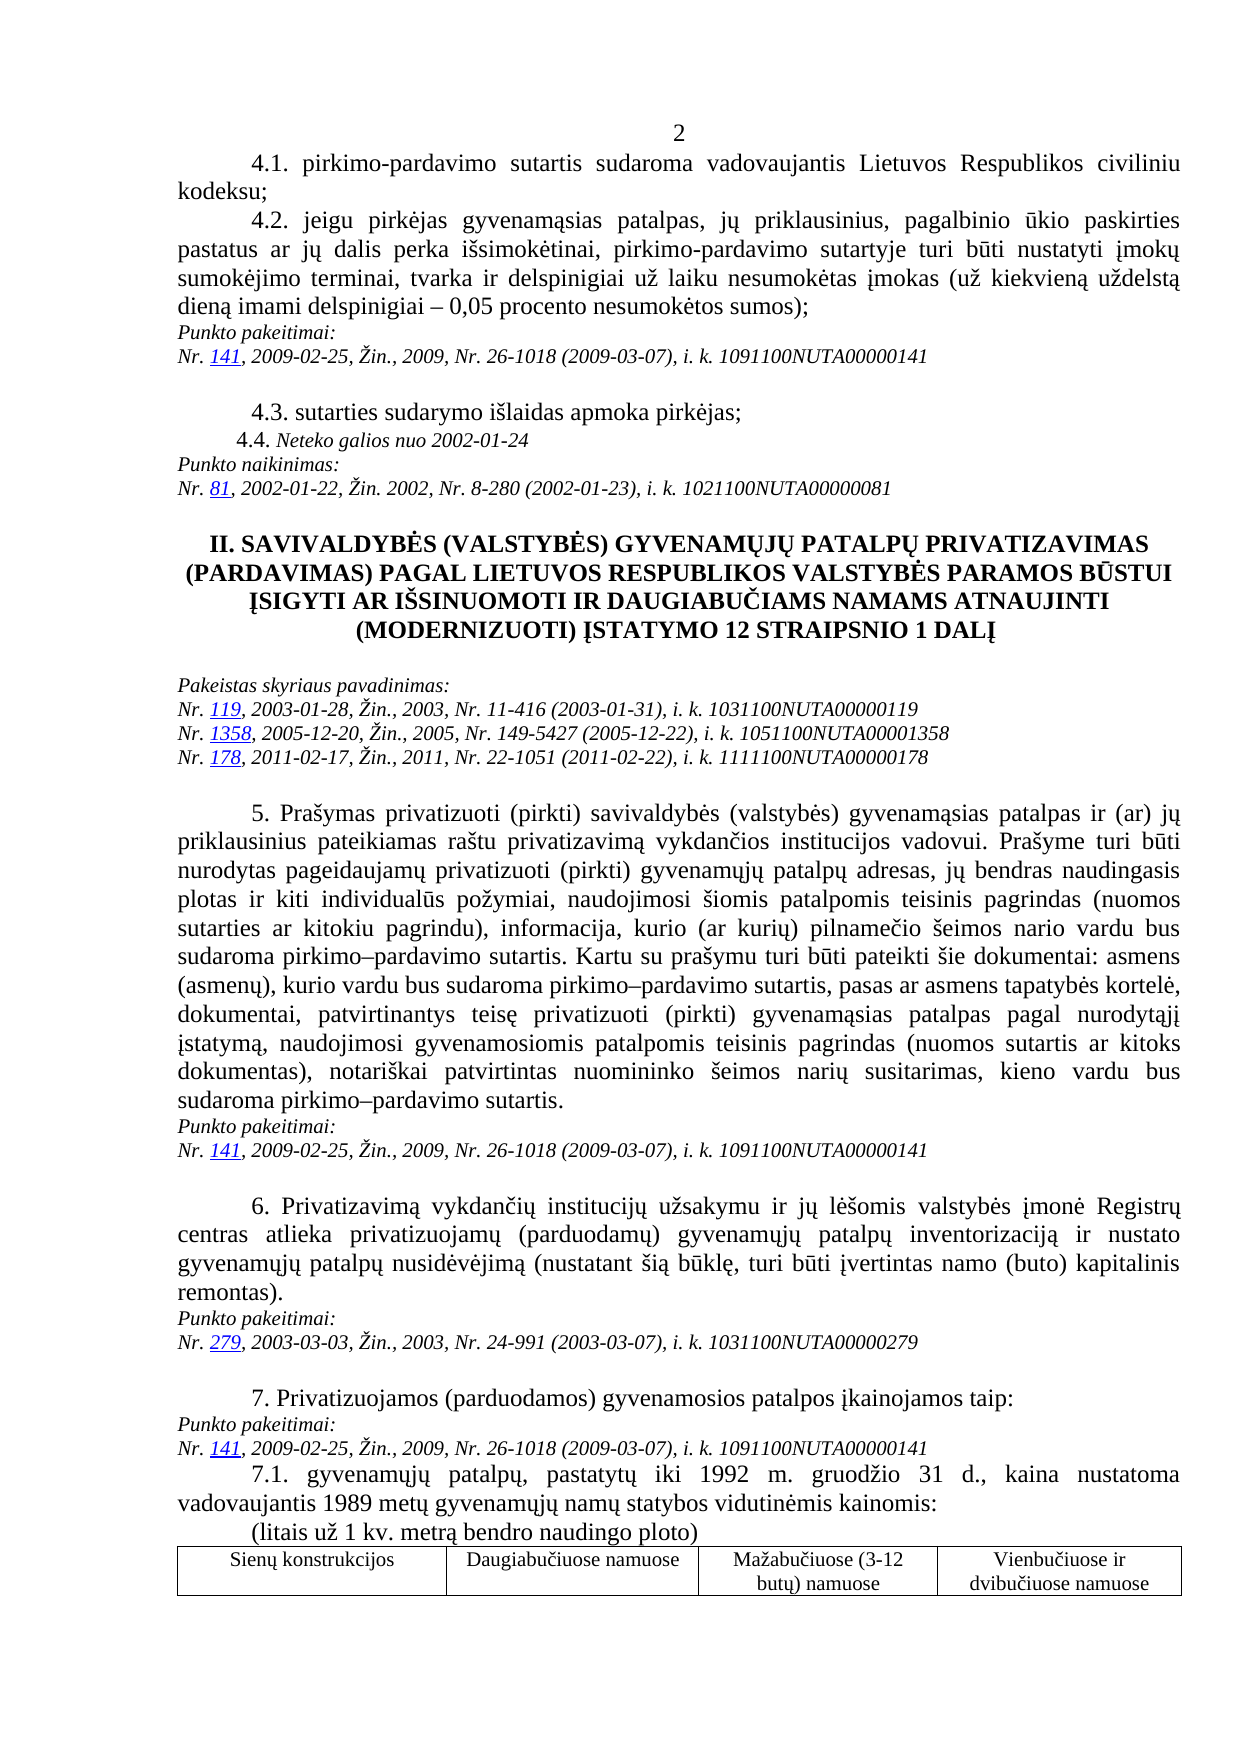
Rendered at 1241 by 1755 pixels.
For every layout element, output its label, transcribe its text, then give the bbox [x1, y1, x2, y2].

text 7.1. gyvenamųjų patalpų, pastatytų iki 1992 m. gruodžio 31 d., kaina nustatoma vadovaujantis 1989 metų gyvenamųjų namų statybos vidutinėmis kainomis: [177, 1459, 1181, 1517]
text 4.1. pirkimo-pardavimo sutartis sudaroma vadovaujantis Lietuvos Respublikos civiliniu kodeksu; [177, 148, 1181, 205]
text 6. Privatizavimą vykdančių institucijų užsakymu ir jų lėšomis valstybės įmonė Registrų centras atlieka privatizuojamų (parduodamų) gyvenamųjų patalpų inventorizaciją ir nustato gyvenamųjų patalpų nusidėvėjimą (nustatant šią būklę, turi būti įvertintas namo (buto) kapitalinis remontas). [177, 1191, 1181, 1306]
text 4.4. Neteko galios nuo 2002-01-24 [177, 426, 1181, 452]
text Nr. 141, 2009-02-25, Žin., 2009, Nr. 26-1018 (2009-03-07), i. k. 1091100NUTA00000141 [177, 1138, 1181, 1162]
text Nr. 141, 2009-02-25, Žin., 2009, Nr. 26-1018 (2009-03-07), i. k. 1091100NUTA00000141 [177, 1436, 1181, 1459]
text Nr. 1358, 2005-12-20, Žin., 2005, Nr. 149-5427 (2005-12-22), i. k. 1051100NUTA00001358 [177, 721, 1181, 745]
text Punkto pakeitimai: [177, 1306, 1181, 1330]
text Nr. 178, 2011-02-17, Žin., 2011, Nr. 22-1051 (2011-02-22), i. k. 1111100NUTA00000178 [177, 745, 1181, 769]
table_header Mažabučiuose (3-12 butų) namuose [699, 1547, 937, 1595]
text II. SAVIVALDYBĖS (VALSTYBĖS) GYVENAMŲJŲ PATALPŲ PRIVATIZAVIMAS (PARDAVIMAS) PAGAL LIETUVOS RESPUBLIKOS VALSTYBĖS PARAMOS BŪSTUI ĮSIGYTI AR IŠSINUOMOTI IR DAUGIABUČIAMS NAMAMS ATNAUJINTI (MODERNIZUOTI) ĮSTATYMO 12 STRAIPSNIO 1 DALĮ [177, 529, 1181, 644]
text Pakeistas skyriaus pavadinimas: [177, 673, 1181, 697]
table_header Sienų konstrukcijos [178, 1547, 446, 1595]
table_header Vienbučiuose ir dvibučiuose namuose [938, 1547, 1181, 1595]
text Punkto pakeitimai: [177, 1114, 1181, 1138]
text Punkto naikinimas: [177, 452, 1181, 476]
text Nr. 141, 2009-02-25, Žin., 2009, Nr. 26-1018 (2009-03-07), i. k. 1091100NUTA00000141 [177, 344, 1181, 368]
text Nr. 119, 2003-01-28, Žin., 2003, Nr. 11-416 (2003-01-31), i. k. 1031100NUTA00000119 [177, 697, 1181, 721]
text (litais už 1 kv. metrą bendro naudingo ploto) [177, 1517, 1181, 1546]
text 7. Privatizuojamos (parduodamos) gyvenamosios patalpos įkainojamos taip: [177, 1383, 1181, 1411]
text Nr. 81, 2002-01-22, Žin. 2002, Nr. 8-280 (2002-01-23), i. k. 1021100NUTA00000081 [177, 476, 1181, 500]
text 5. Prašymas privatizuoti (pirkti) savivaldybės (valstybės) gyvenamąsias patalpas ir (ar) jų priklausinius pateikiamas raštu privatizavimą vykdančios institucijos vadovui. Prašyme turi būti nurodytas pageidaujamų privatizuoti (pirkti) gyvenamųjų patalpų adresas, jų bendras naudingasis plotas ir kiti individualūs požymiai, naudojimosi šiomis patalpomis teisinis pagrindas (nuomos sutarties ar kitokiu pagrindu), informacija, kurio (ar kurių) pilnamečio šeimos nario vardu bus sudaroma pirkimo–pardavimo sutartis. Kartu su prašymu turi būti pateikti šie dokumentai: asmens (asmenų), kurio vardu bus sudaroma pirkimo–pardavimo sutartis, pasas ar asmens tapatybės kortelė, dokumentai, patvirtinantys teisę privatizuoti (pirkti) gyvenamąsias patalpas pagal nurodytąjį įstatymą, naudojimosi gyvenamosiomis patalpomis teisinis pagrindas (nuomos sutartis ar kitoks dokumentas), notariškai patvirtintas nuomininko šeimos narių susitarimas, kieno vardu bus sudaroma pirkimo–pardavimo sutartis. [177, 798, 1181, 1114]
text Punkto pakeitimai: [177, 1411, 1181, 1436]
table_header Daugiabučiuose namuose [447, 1547, 698, 1595]
text 4.2. jeigu pirkėjas gyvenamąsias patalpas, jų priklausinius, pagalbinio ūkio paskirties pastatus ar jų dalis perka išsimokėtinai, pirkimo-pardavimo sutartyje turi būti nustatyti įmokų sumokėjimo terminai, tvarka ir delspinigiai už laiku nesumokėtas įmokas (už kiekvieną uždelstą dieną imami delspinigiai – 0,05 procento nesumokėtos sumos); [177, 205, 1181, 320]
text 4.3. sutarties sudarymo išlaidas apmoka pirkėjas; [177, 397, 1181, 426]
text Punkto pakeitimai: [177, 320, 1181, 344]
text Nr. 279, 2003-03-03, Žin., 2003, Nr. 24-991 (2003-03-07), i. k. 1031100NUTA00000279 [177, 1330, 1181, 1354]
